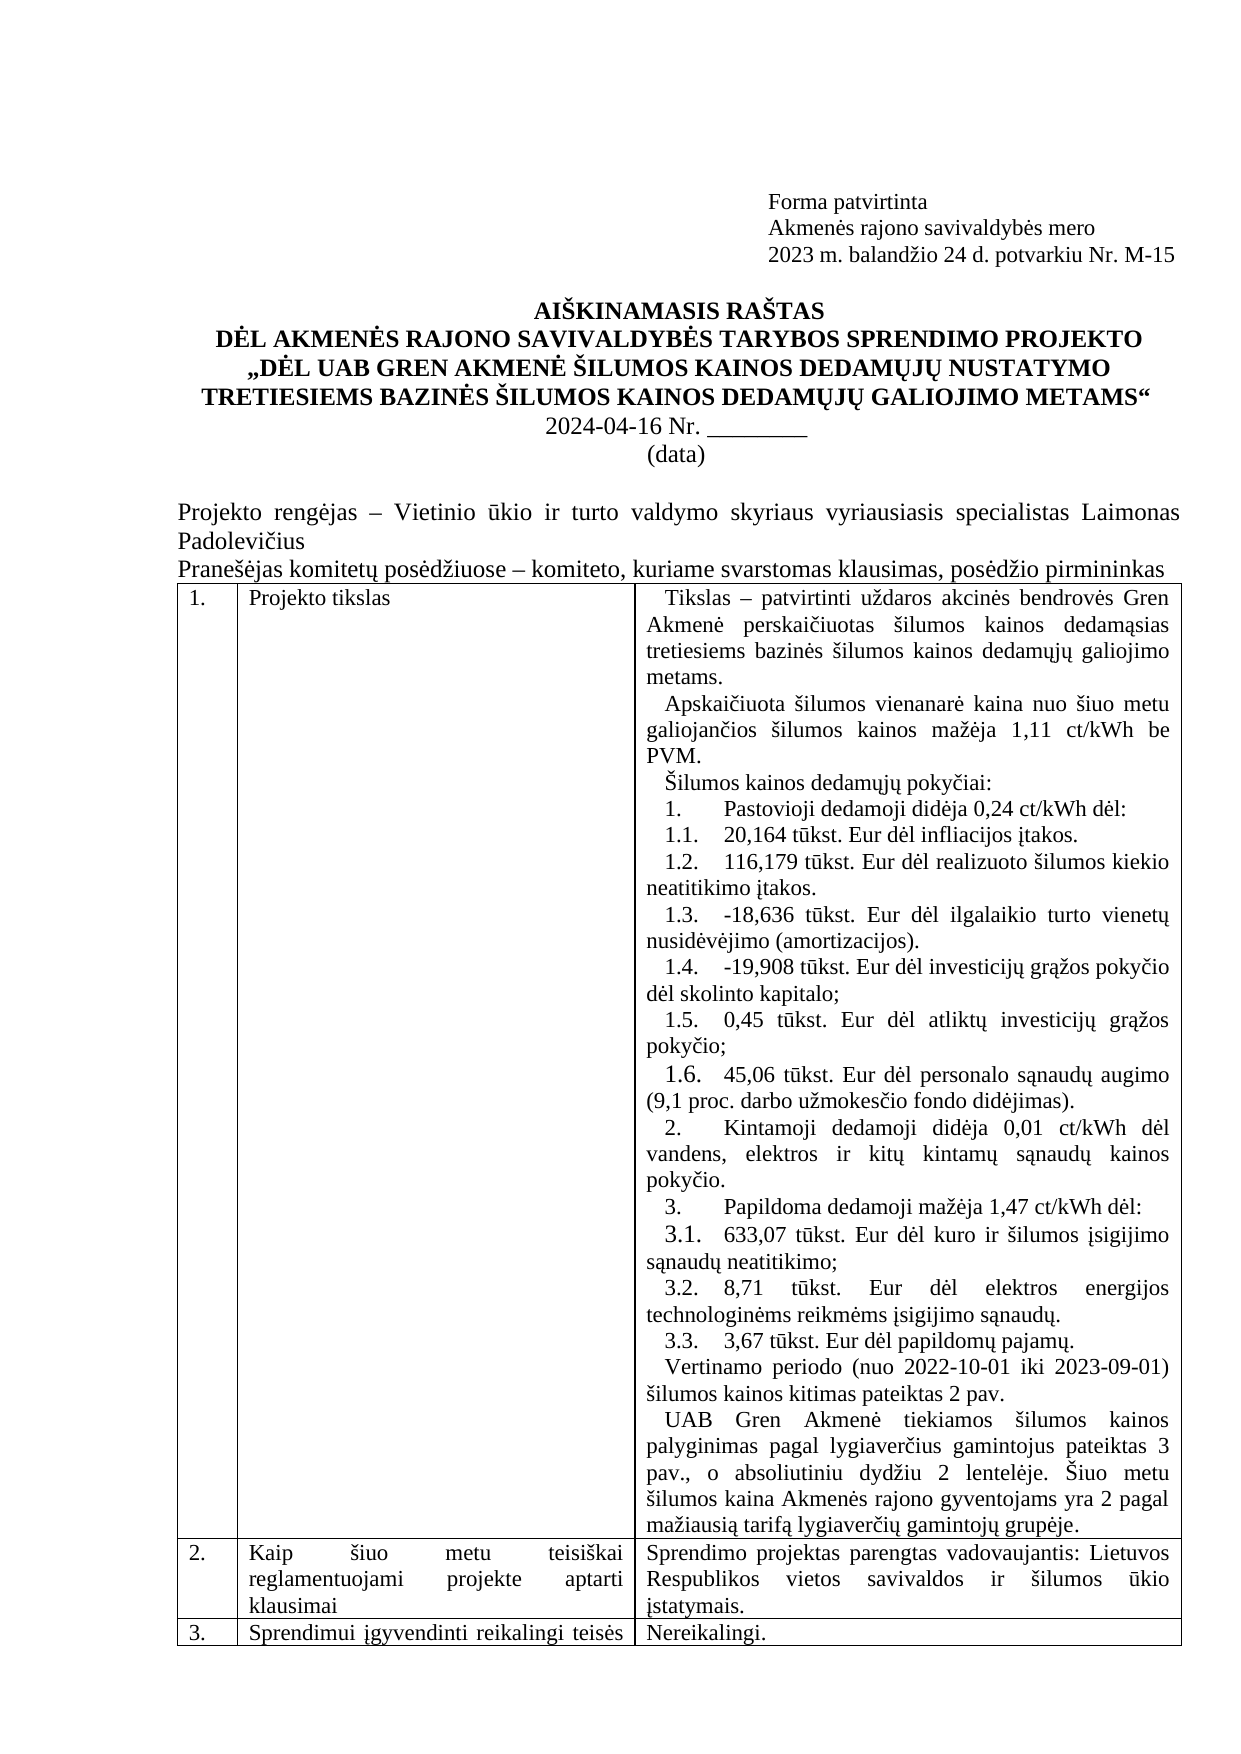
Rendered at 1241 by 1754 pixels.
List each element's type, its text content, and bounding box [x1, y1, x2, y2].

table_cell Nereikalingi. [636, 1619, 1181, 1645]
table_cell Sprendimo projektas parengtas vadovaujantis: Lietuvos Respublikos vietos savivaldos ir šilumos ūkio įstatymais. [636, 1539, 1181, 1618]
table_header Projekto tikslas [238, 584, 634, 1538]
text Projekto rengėjas – Vietinio ūkio ir turto valdymo skyriaus vyriausiasis specialistas Laimonas Padolevičius [177, 497, 1181, 554]
table_cell Kaip šiuo metu teisiškai reglamentuojami projekte aptarti klausimai [238, 1539, 634, 1618]
table_header 1. [178, 584, 237, 1538]
text 2023 m. balandžio 24 d. potvarkiu Nr. M-15 [177, 241, 1181, 267]
table_header Tikslas – patvirtinti uždaros akcinės bendrovės Gren Akmenė perskaičiuotas šilumos kainos dedamąsias tretiesiems bazinės šilumos kainos dedamųjų galiojimo metams. Apskaičiuota šilumos vienanarė kaina nuo šiuo metu galiojančios šilumos kainos mažėja 1,11 ct/kWh be PVM. Šilumos kainos dedamųjų pokyčiai: Pastovioji dedamoji didėja 0,24 ct/kWh dėl: 20,164 tūkst. Eur dėl infliacijos įtakos. 116,179 tūkst. Eur dėl realizuoto šilumos kiekio neatitikimo įtakos. -18,636 tūkst. Eur dėl ilgalaikio turto vienetų nusidėvėjimo (amortizacijos). -19,908 tūkst. Eur dėl investicijų grąžos pokyčio dėl skolinto kapitalo; 0,45 tūkst. Eur dėl atliktų investicijų grąžos pokyčio; 45,06 tūkst. Eur dėl personalo sąnaudų augimo (9,1 proc. darbo užmokesčio fondo didėjimas). Kintamoji dedamoji didėja 0,01 ct/kWh dėl vandens, elektros ir kitų kintamų sąnaudų kainos pokyčio. Papildoma dedamoji mažėja 1,47 ct/kWh dėl: 633,07 tūkst. Eur dėl kuro ir šilumos įsigijimo sąnaudų neatitikimo; 8,71 tūkst. Eur dėl elektros energijos technologinėms reikmėms įsigijimo sąnaudų. 3,67 tūkst. Eur dėl papildomų pajamų. Vertinamo periodo (nuo 2022-10-01 iki 2023-09-01) šilumos kainos kitimas pateiktas 2 pav. UAB Gren Akmenė tiekiamos šilumos kainos palyginimas pagal lygiaverčius gamintojus pateiktas 3 pav., o absoliutiniu dydžiu 2 lentelėje. Šiuo metu šilumos kaina Akmenės rajono gyventojams yra 2 pagal mažiausią tarifą lygiaverčių gamintojų grupėje. [636, 584, 1181, 1538]
text „DĖL UAB GREN AKMENĖ ŠILUMOS KAINOS DEDAMŲJŲ NUSTATYMO TRETIESIEMS BAZINĖS ŠILUMOS KAINOS DEDAMŲJŲ GALIOJIMO METAMS“ [177, 353, 1181, 411]
text DĖL AKMENĖS RAJONO SAVIVALDYBĖS TARYBOS SPRENDIMO PROJEKTO [177, 324, 1181, 353]
table_cell Sprendimui įgyvendinti reikalingi teisės [238, 1619, 634, 1645]
text Pranešėjas komitetų posėdžiuose – komiteto, kuriame svarstomas klausimas, posėdžio pirmininkas [177, 554, 1181, 583]
text AIŠKINAMASIS RAŠTAS [177, 296, 1181, 324]
text 2024-04-16 Nr. ________ [177, 411, 1181, 439]
table_cell 3. [178, 1619, 237, 1645]
text Forma patvirtinta [177, 188, 1181, 214]
text Akmenės rajono savivaldybės mero [177, 214, 1181, 241]
text (data) [177, 439, 1181, 468]
table_cell 2. [178, 1539, 237, 1618]
